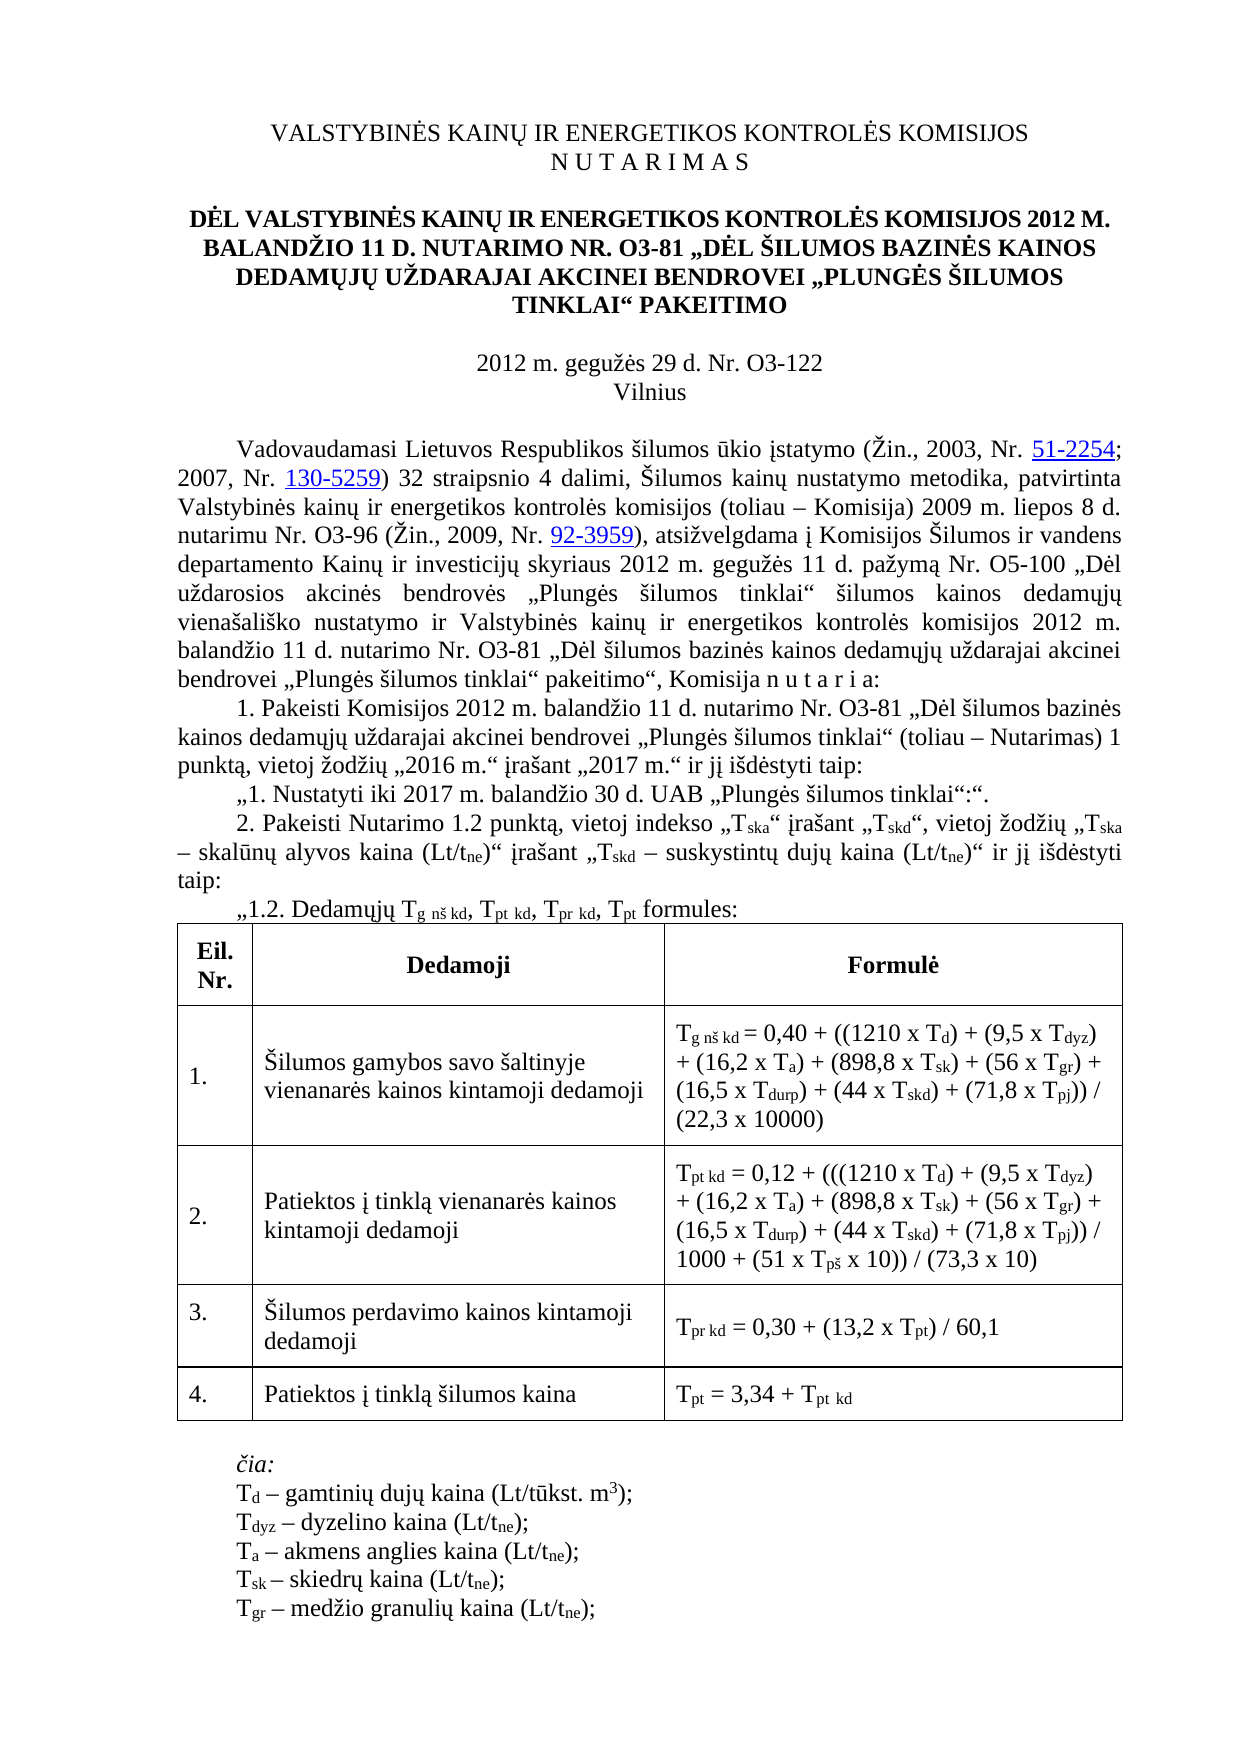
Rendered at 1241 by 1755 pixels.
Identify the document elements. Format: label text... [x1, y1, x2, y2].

text N U T A R I M A S [177, 147, 1122, 176]
table_cell 3. [178, 1285, 252, 1366]
table_cell 2. [178, 1146, 252, 1284]
table_cell Patiektos į tinklą šilumos kaina [253, 1368, 664, 1420]
text Tgr – medžio granulių kaina (Lt/tne); [177, 1593, 1122, 1622]
table_cell Tpt kd = 0,12 + (((1210 x Td) + (9,5 x Tdyz) + (16,2 x Ta) + (898,8 x Tsk) + (56 x Tgr) + (16,5 x Tdurp) + (44 x Tskd) + (71,8 x Tpj)) / 1000 + (51 x Tpš x 10)) / (73,3 x 10) [665, 1146, 1122, 1284]
table_header Dedamoji [253, 924, 664, 1005]
text Vadovaudamasi Lietuvos Respublikos šilumos ūkio įstatymo (Žin., 2003, Nr. 51-2254; 2007, Nr. 130-5259) 32 straipsnio 4 dalimi, Šilumos kainų nustatymo metodika, patvirtinta Valstybinės kainų ir energetikos kontrolės komisijos (toliau – Komisija) 2009 m. liepos 8 d. nutarimu Nr. O3-96 (Žin., 2009, Nr. 92-3959), atsižvelgdama į Komisijos Šilumos ir vandens departamento Kainų ir investicijų skyriaus 2012 m. gegužės 11 d. pažymą Nr. O5-100 „Dėl uždarosios akcinės bendrovės „Plungės šilumos tinklai“ šilumos kainos dedamųjų vienašališko nustatymo ir Valstybinės kainų ir energetikos kontrolės komisijos 2012 m. balandžio 11 d. nutarimo Nr. O3-81 „Dėl šilumos bazinės kainos dedamųjų uždarajai akcinei bendrovei „Plungės šilumos tinklai“ pakeitimo“, Komisija n u t a r i a: [177, 434, 1122, 693]
table_cell Tg nš kd = 0,40 + ((1210 x Td) + (9,5 x Tdyz) + (16,2 x Ta) + (898,8 x Tsk) + (56 x Tgr) + (16,5 x Tdurp) + (44 x Tskd) + (71,8 x Tpj)) / (22,3 x 10000) [665, 1006, 1122, 1145]
text „1.2. Dedamųjų Tg nš kd, Tpt kd, Tpr kd, Tpt formules: [177, 894, 1122, 923]
table_cell 4. [178, 1368, 252, 1420]
table_cell Šilumos perdavimo kainos kintamoji dedamoji [253, 1285, 664, 1366]
text Td – gamtinių dujų kaina (Lt/tūkst. m3); [177, 1478, 1122, 1507]
table_cell Tpr kd = 0,30 + (13,2 x Tpt) / 60,1 [665, 1285, 1122, 1366]
text Vilnius [177, 377, 1122, 406]
table_cell Šilumos gamybos savo šaltinyje vienanarės kainos kintamoji dedamoji [253, 1006, 664, 1145]
text „1. Nustatyti iki 2017 m. balandžio 30 d. UAB „Plungės šilumos tinklai“:“. [177, 779, 1122, 808]
text 2. Pakeisti Nutarimo 1.2 punktą, vietoj indekso „Tska“ įrašant „Tskd“, vietoj žodžių „Tska – skalūnų alyvos kaina (Lt/tne)“ įrašant „Tskd – suskystintų dujų kaina (Lt/tne)“ ir jį išdėstyti taip: [177, 808, 1122, 894]
table_cell Patiektos į tinklą vienanarės kainos kintamoji dedamoji [253, 1146, 664, 1284]
text Tdyz – dyzelino kaina (Lt/tne); [177, 1507, 1122, 1536]
text VALSTYBINĖS KAINŲ IR ENERGETIKOS KONTROLĖS KOMISIJOS [177, 118, 1122, 147]
table_header Eil. Nr. [178, 924, 252, 1005]
table_cell 1. [178, 1006, 252, 1145]
table_header Formulė [665, 924, 1122, 1005]
table_cell Tpt = 3,34 + Tpt kd [665, 1368, 1122, 1420]
text čia: [177, 1449, 1122, 1478]
text Tsk – skiedrų kaina (Lt/tne); [177, 1564, 1122, 1593]
text 2012 m. gegužės 29 d. Nr. O3-122 [177, 348, 1122, 377]
text 1. Pakeisti Komisijos 2012 m. balandžio 11 d. nutarimo Nr. O3-81 „Dėl šilumos bazinės kainos dedamųjų uždarajai akcinei bendrovei „Plungės šilumos tinklai“ (toliau – Nutarimas) 1 punktą, vietoj žodžių „2016 m.“ įrašant „2017 m.“ ir jį išdėstyti taip: [177, 693, 1122, 779]
text Ta – akmens anglies kaina (Lt/tne); [177, 1536, 1122, 1564]
text DĖL valstybinės kainų ir energetikos kontrolės komisijos 2012 m. balandžio 11 d. nutarimo nr. o3-81 „dėl šilumos bazinės kainos dedamųjų uždarajai akcinei bendrovei „plungės šilumos tinklai“ pakeitimo [177, 204, 1122, 319]
